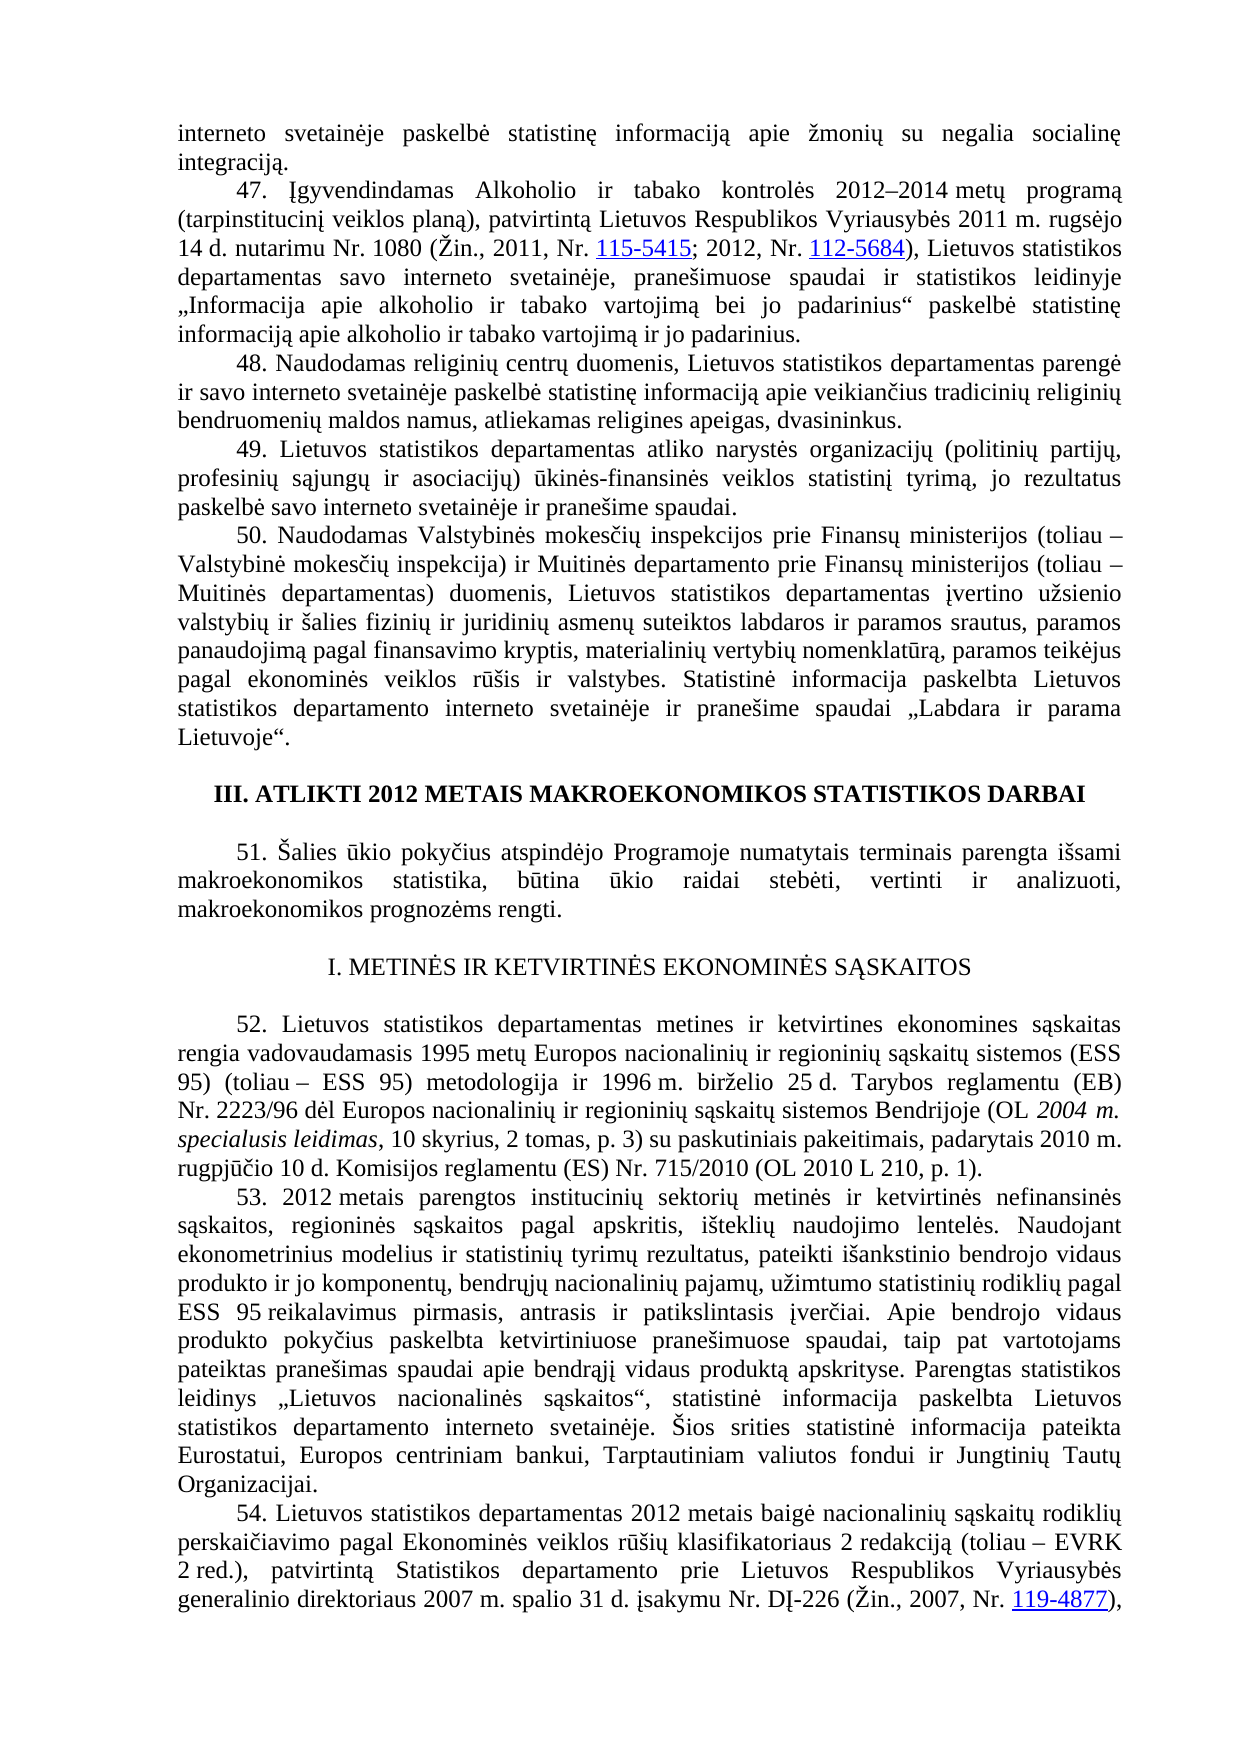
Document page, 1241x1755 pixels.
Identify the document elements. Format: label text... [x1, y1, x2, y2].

text 47. Įgyvendindamas Alkoholio ir tabako kontrolės 2012–2014 metų programą (tarpinstitucinį veiklos planą), patvirtintą Lietuvos Respublikos Vyriausybės 2011 m. rugsėjo 14 d. nutarimu Nr. 1080 (Žin., 2011, Nr. 115-5415; 2012, Nr. 112-5684), Lietuvos statistikos departamentas savo interneto svetainėje, pranešimuose spaudai ir statistikos leidinyje „Informacija apie alkoholio ir tabako vartojimą bei jo padarinius“ paskelbė statistinę informaciją apie alkoholio ir tabako vartojimą ir jo padarinius. [177, 176, 1122, 348]
text 53. 2012 metais parengtos institucinių sektorių metinės ir ketvirtinės nefinansinės sąskaitos, regioninės sąskaitos pagal apskritis, išteklių naudojimo lentelės. Naudojant ekonometrinius modelius ir statistinių tyrimų rezultatus, pateikti išankstinio bendrojo vidaus produkto ir jo komponentų, bendrųjų nacionalinių pajamų, užimtumo statistinių rodiklių pagal ESS 95 reikalavimus pirmasis, antrasis ir patikslintasis įverčiai. Apie bendrojo vidaus produkto pokyčius paskelbta ketvirtiniuose pranešimuose spaudai, taip pat vartotojams pateiktas pranešimas spaudai apie bendrąjį vidaus produktą apskrityse. Parengtas statistikos leidinys „Lietuvos nacionalinės sąskaitos“, statistinė informacija paskelbta Lietuvos statistikos departamento interneto svetainėje. Šios srities statistinė informacija pateikta Eurostatui, Europos centriniam bankui, Tarptautiniam valiutos fondui ir Jungtinių Tautų Organizacijai. [177, 1182, 1122, 1498]
text interneto svetainėje paskelbė statistinę informaciją apie žmonių su negalia socialinę integraciją. [177, 118, 1122, 176]
text 49. Lietuvos statistikos departamentas atliko narystės organizacijų (politinių partijų, profesinių sąjungų ir asociacijų) ūkinės-finansinės veiklos statistinį tyrimą, jo rezultatus paskelbė savo interneto svetainėje ir pranešime spaudai. [177, 434, 1122, 521]
text 48. Naudodamas religinių centrų duomenis, Lietuvos statistikos departamentas parengė ir savo interneto svetainėje paskelbė statistinę informaciją apie veikiančius tradicinių religinių bendruomenių maldos namus, atliekamas religines apeigas, dvasininkus. [177, 348, 1122, 434]
text 50. Naudodamas Valstybinės mokesčių inspekcijos prie Finansų ministerijos (toliau – Valstybinė mokesčių inspekcija) ir Muitinės departamento prie Finansų ministerijos (toliau – Muitinės departamentas) duomenis, Lietuvos statistikos departamentas įvertino užsienio valstybių ir šalies fizinių ir juridinių asmenų suteiktos labdaros ir paramos srautus, paramos panaudojimą pagal finansavimo kryptis, materialinių vertybių nomenklatūrą, paramos teikėjus pagal ekonominės veiklos rūšis ir valstybes. Statistinė informacija paskelbta Lietuvos statistikos departamento interneto svetainėje ir pranešime spaudai „Labdara ir parama Lietuvoje“. [177, 521, 1122, 751]
text 52. Lietuvos statistikos departamentas metines ir ketvirtines ekonomines sąskaitas rengia vadovaudamasis 1995 metų Europos nacionalinių ir regioninių sąskaitų sistemos (ESS 95) (toliau – ESS 95) metodologija ir 1996 m. birželio 25 d. Tarybos reglamentu (EB) Nr. 2223/96 dėl Europos nacionalinių ir regioninių sąskaitų sistemos Bendrijoje (OL 2004 m. specialusis leidimas, 10 skyrius, 2 tomas, p. 3) su paskutiniais pakeitimais, padarytais 2010 m. rugpjūčio 10 d. Komisijos reglamentu (ES) Nr. 715/2010 (OL 2010 L 210, p. 1). [177, 1009, 1122, 1182]
text I. METINĖS IR KETVIRTINĖS EKONOMINĖS SĄSKAITOS [177, 952, 1122, 981]
text 54. Lietuvos statistikos departamentas 2012 metais baigė nacionalinių sąskaitų rodiklių perskaičiavimo pagal Ekonominės veiklos rūšių klasifikatoriaus 2 redakciją (toliau – EVRK 2 red.), patvirtintą Statistikos departamento prie Lietuvos Respublikos Vyriausybės generalinio direktoriaus 2007 m. spalio 31 d. įsakymu Nr. DĮ-226 (Žin., 2007, Nr. 119-4877), [177, 1498, 1122, 1613]
text III. ATLIKTI 2012 METAIS MAKROEKONOMIKOS STATISTIKOS DARBAI [177, 779, 1122, 808]
text 51. Šalies ūkio pokyčius atspindėjo Programoje numatytais terminais parengta išsami makroekonomikos statistika, būtina ūkio raidai stebėti, vertinti ir analizuoti, makroekonomikos prognozėms rengti. [177, 837, 1122, 923]
